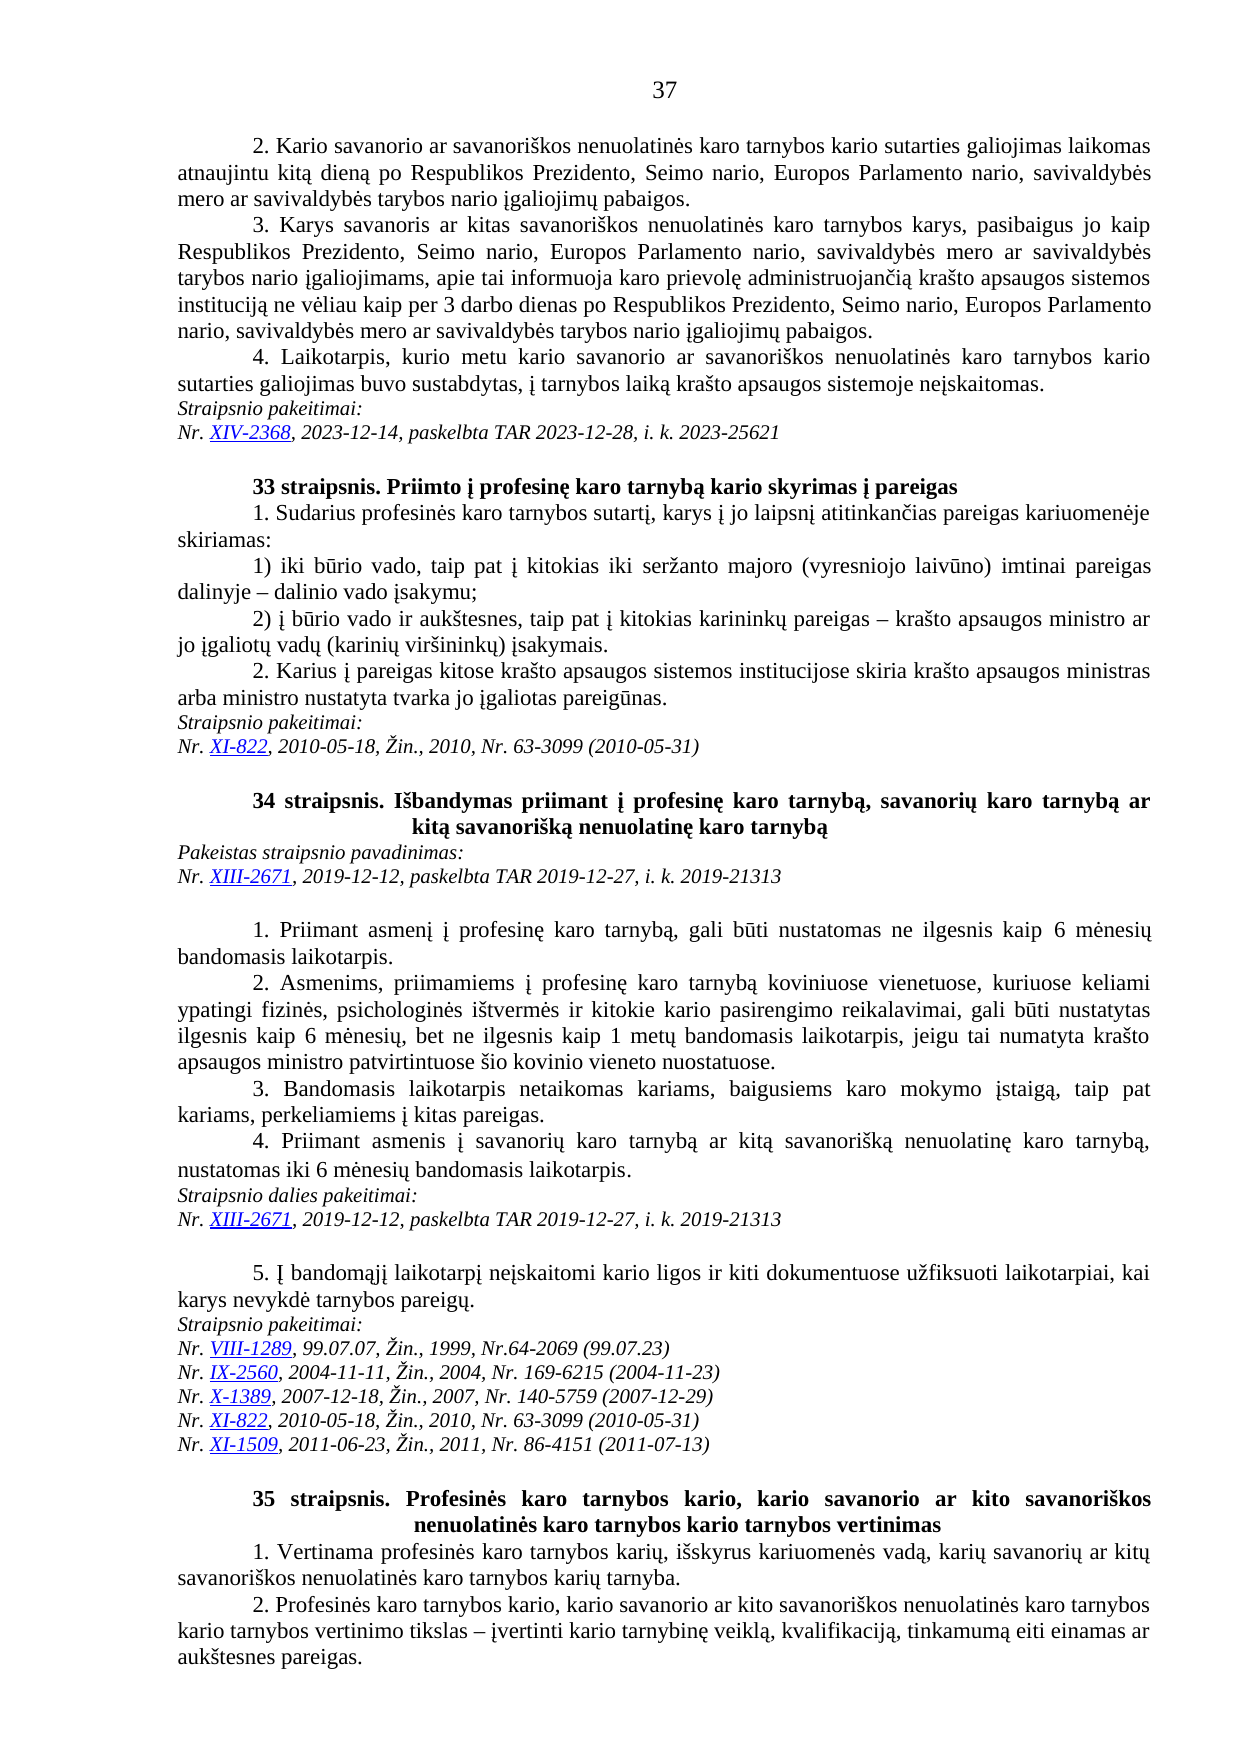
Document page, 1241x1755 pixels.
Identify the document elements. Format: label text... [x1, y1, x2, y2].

text 1) iki būrio vado, taip pat į kitokias iki seržanto majoro (vyresniojo laivūno) imtinai pareigas dalinyje – dalinio vado įsakymu; [177, 552, 1152, 605]
text 3. Bandomasis laikotarpis netaikomas kariams, baigusiems karo mokymo įstaigą, taip pat kariams, perkeliamiems į kitas pareigas. [177, 1075, 1152, 1127]
text Nr. XIV-2368, 2023-12-14, paskelbta TAR 2023-12-28, i. k. 2023-25621 [177, 420, 1152, 444]
text Straipsnio pakeitimai: [177, 710, 1152, 734]
text Nr. XIII-2671, 2019-12-12, paskelbta TAR 2019-12-27, i. k. 2019-21313 [177, 864, 1152, 888]
text Nr. VIII-1289, 99.07.07, Žin., 1999, Nr.64-2069 (99.07.23) [177, 1336, 1152, 1360]
text Nr. XI-822, 2010-05-18, Žin., 2010, Nr. 63-3099 (2010-05-31) [177, 1408, 1152, 1432]
text Nr. XIII-2671, 2019-12-12, paskelbta TAR 2019-12-27, i. k. 2019-21313 [177, 1207, 1152, 1231]
text Straipsnio pakeitimai: [177, 396, 1152, 420]
text 4. Laikotarpis, kurio metu kario savanorio ar savanoriškos nenuolatinės karo tarnybos kario sutarties galiojimas buvo sustabdytas, į tarnybos laiką krašto apsaugos sistemoje neįskaitomas. [177, 343, 1152, 396]
text 2. Kario savanorio ar savanoriškos nenuolatinės karo tarnybos kario sutarties galiojimas laikomas atnaujintu kitą dieną po Respublikos Prezidento, Seimo nario, Europos Parlamento nario, savivaldybės mero ar savivaldybės tarybos nario įgaliojimų pabaigos. [177, 132, 1152, 212]
text 1. Vertinama profesinės karo tarnybos karių, išskyrus kariuomenės vadą, karių savanorių ar kitų savanoriškos nenuolatinės karo tarnybos karių tarnyba. [177, 1538, 1152, 1591]
text Nr. X-1389, 2007-12-18, Žin., 2007, Nr. 140-5759 (2007-12-29) [177, 1384, 1152, 1408]
text 2. Asmenims, priimamiems į profesinę karo tarnybą koviniuose vienetuose, kuriuose keliami ypatingi fizinės, psichologinės ištvermės ir kitokie kario pasirengimo reikalavimai, gali būti nustatytas ilgesnis kaip 6 mėnesių, bet ne ilgesnis kaip 1 metų bandomasis laikotarpis, jeigu tai numatyta krašto apsaugos ministro patvirtintuose šio kovinio vieneto nuostatuose. [177, 969, 1152, 1075]
text 35 straipsnis. Profesinės karo tarnybos kario, kario savanorio ar kito savanoriškos nenuolatinės karo tarnybos kario tarnybos vertinimas [252, 1485, 1152, 1538]
text 34 straipsnis. Išbandymas priimant į profesinę karo tarnybą, savanorių karo tarnybą ar kitą savanorišką nenuolatinę karo tarnybą [252, 787, 1152, 840]
text Nr. XI-822, 2010-05-18, Žin., 2010, Nr. 63-3099 (2010-05-31) [177, 734, 1152, 758]
text 2. Profesinės karo tarnybos kario, kario savanorio ar kito savanoriškos nenuolatinės karo tarnybos kario tarnybos vertinimo tikslas – įvertinti kario tarnybinę veiklą, kvalifikaciją, tinkamumą eiti einamas ar aukštesnes pareigas. [177, 1591, 1152, 1670]
text 3. Karys savanoris ar kitas savanoriškos nenuolatinės karo tarnybos karys, pasibaigus jo kaip Respublikos Prezidento, Seimo nario, Europos Parlamento nario, savivaldybės mero ar savivaldybės tarybos nario įgaliojimams, apie tai informuoja karo prievolę administruojančią krašto apsaugos sistemos instituciją ne vėliau kaip per 3 darbo dienas po Respublikos Prezidento, Seimo nario, Europos Parlamento nario, savivaldybės mero ar savivaldybės tarybos nario įgaliojimų pabaigos. [177, 212, 1152, 343]
text Pakeistas straipsnio pavadinimas: [177, 840, 1152, 864]
text 2. Karius į pareigas kitose krašto apsaugos sistemos institucijose skiria krašto apsaugos ministras arba ministro nustatyta tvarka jo įgaliotas pareigūnas. [177, 657, 1152, 710]
text 2) į būrio vado ir aukštesnes, taip pat į kitokias karininkų pareigas – krašto apsaugos ministro ar jo įgaliotų vadų (karinių viršininkų) įsakymais. [177, 605, 1152, 657]
text Straipsnio pakeitimai: [177, 1312, 1152, 1336]
text 1. Sudarius profesinės karo tarnybos sutartį, karys į jo laipsnį atitinkančias pareigas kariuomenėje skiriamas: [177, 499, 1152, 552]
text Nr. IX-2560, 2004-11-11, Žin., 2004, Nr. 169-6215 (2004-11-23) [177, 1360, 1152, 1384]
text Straipsnio dalies pakeitimai: [177, 1182, 1152, 1207]
text 1. Priimant asmenį į profesinę karo tarnybą, gali būti nustatomas ne ilgesnis kaip 6 mėnesių bandomasis laikotarpis. [177, 917, 1152, 969]
text Nr. XI-1509, 2011-06-23, Žin., 2011, Nr. 86-4151 (2011-07-13) [177, 1432, 1152, 1456]
text 4. Priimant asmenis į savanorių karo tarnybą ar kitą savanorišką nenuolatinę karo tarnybą, nustatomas iki 6 mėnesių bandomasis laikotarpis. [177, 1127, 1152, 1182]
text 33 straipsnis. Priimto į profesinę karo tarnybą kario skyrimas į pareigas [177, 473, 1152, 499]
text 5. Į bandomąjį laikotarpį neįskaitomi kario ligos ir kiti dokumentuose užfiksuoti laikotarpiai, kai karys nevykdė tarnybos pareigų. [177, 1259, 1152, 1312]
